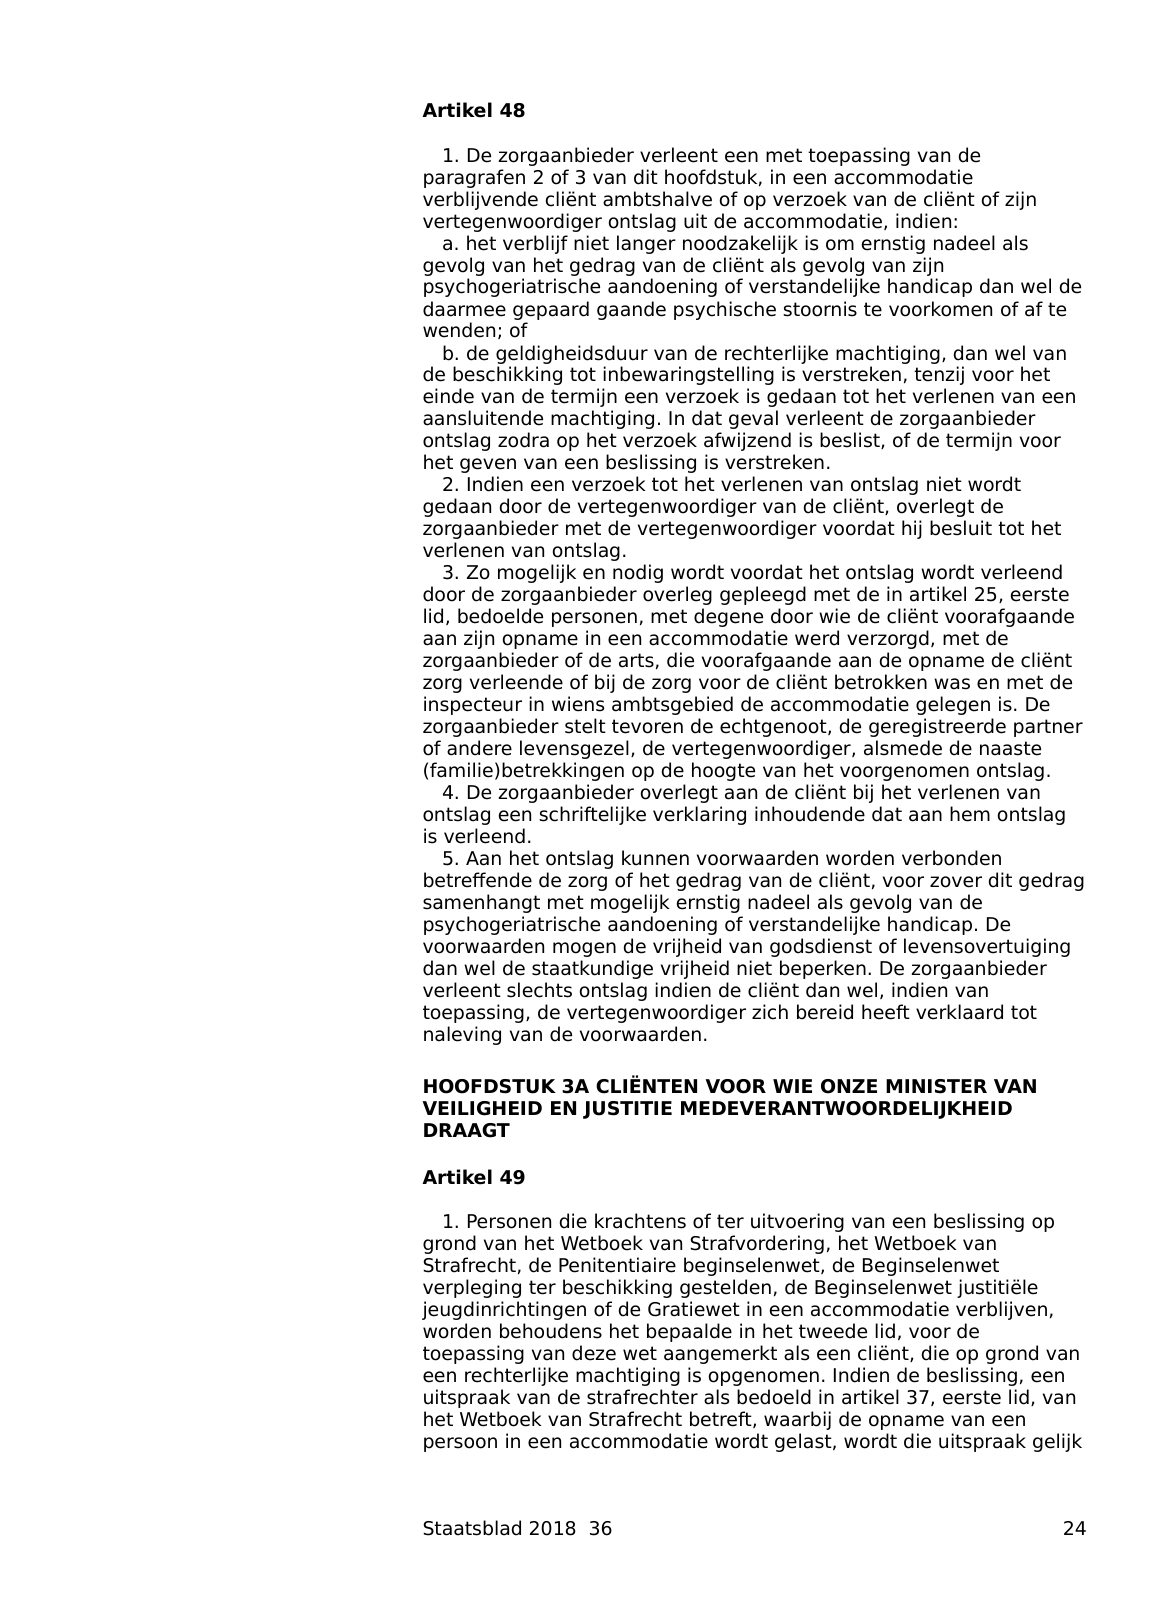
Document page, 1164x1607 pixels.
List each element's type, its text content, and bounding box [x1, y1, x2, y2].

text 1. De zorgaanbieder verleent een met toepassing van de paragrafen 2 of 3 van dit hoofdstuk, in een accommodatie verblijvende cliënt ambtshalve of op verzoek van de cliënt of zijn vertegenwoordiger ontslag uit de accommodatie, indien: [422, 144, 1087, 232]
subtitle Artikel 49 [422, 1167, 1087, 1189]
text 2. Indien een verzoek tot het verlenen van ontslag niet wordt gedaan door de vertegenwoordiger van de cliënt, overlegt de zorgaanbieder met de vertegenwoordiger voordat hij besluit tot het verlenen van ontslag. [422, 474, 1087, 562]
subtitle Artikel 48 [422, 100, 1087, 122]
text 5. Aan het ontslag kunnen voorwaarden worden verbonden betreffende de zorg of het gedrag van de cliënt, voor zover dit gedrag samenhangt met mogelijk ernstig nadeel als gevolg van de psychogeriatrische aandoening of verstandelijke handicap. De voorwaarden mogen de vrijheid van godsdienst of levensovertuiging dan wel de staatkundige vrijheid niet beperken. De zorgaanbieder verleent slechts ontslag indien de cliënt dan wel, indien van toepassing, de vertegenwoordiger zich bereid heeft verklaard tot naleving van de voorwaarden. [422, 848, 1087, 1046]
text b. de geldigheidsduur van de rechterlijke machtiging, dan wel van de beschikking tot inbewaringstelling is verstreken, tenzij voor het einde van de termijn een verzoek is gedaan tot het verlenen van een aansluitende machtiging. In dat geval verleent de zorgaanbieder ontslag zodra op het verzoek afwijzend is beslist, of de termijn voor het geven van een beslissing is verstreken. [422, 342, 1087, 474]
subtitle HOOFDSTUK 3A CLIËNTEN VOOR WIE ONZE MINISTER VAN VEILIGHEID EN JUSTITIE MEDEVERANTWOORDELIJKHEID DRAAGT [422, 1076, 1087, 1142]
text 3. Zo mogelijk en nodig wordt voordat het ontslag wordt verleend door de zorgaanbieder overleg gepleegd met de in artikel 25, eerste lid, bedoelde personen, met degene door wie de cliënt voorafgaande aan zijn opname in een accommodatie werd verzorgd, met de zorgaanbieder of de arts, die voorafgaande aan de opname de cliënt zorg verleende of bij de zorg voor de cliënt betrokken was en met de inspecteur in wiens ambtsgebied de accommodatie gelegen is. De zorgaanbieder stelt tevoren de echtgenoot, de geregistreerde partner of andere levensgezel, de vertegenwoordiger, alsmede de naaste (familie)betrekkingen op de hoogte van het voorgenomen ontslag. [422, 562, 1087, 782]
text 4. De zorgaanbieder overlegt aan de cliënt bij het verlenen van ontslag een schriftelijke verklaring inhoudende dat aan hem ontslag is verleend. [422, 782, 1087, 848]
text a. het verblijf niet langer noodzakelijk is om ernstig nadeel als gevolg van het gedrag van de cliënt als gevolg van zijn psychogeriatrische aandoening of verstandelijke handicap dan wel de daarmee gepaard gaande psychische stoornis te voorkomen of af te wenden; of [422, 232, 1087, 342]
text 1. Personen die krachtens of ter uitvoering van een beslissing op grond van het Wetboek van Strafvordering, het Wetboek van Strafrecht, de Penitentiaire beginselenwet, de Beginselenwet verpleging ter beschikking gestelden, de Beginselenwet justitiële jeugdinrichtingen of de Gratiewet in een accommodatie verblijven, worden behoudens het bepaalde in het tweede lid, voor de toepassing van deze wet aangemerkt als een cliënt, die op grond van een rechterlijke machtiging is opgenomen. Indien de beslissing, een uitspraak van de strafrechter als bedoeld in artikel 37, eerste lid, van het Wetboek van Strafrecht betreft, waarbij de opname van een persoon in een accommodatie wordt gelast, wordt die uitspraak gelijk [422, 1211, 1087, 1453]
